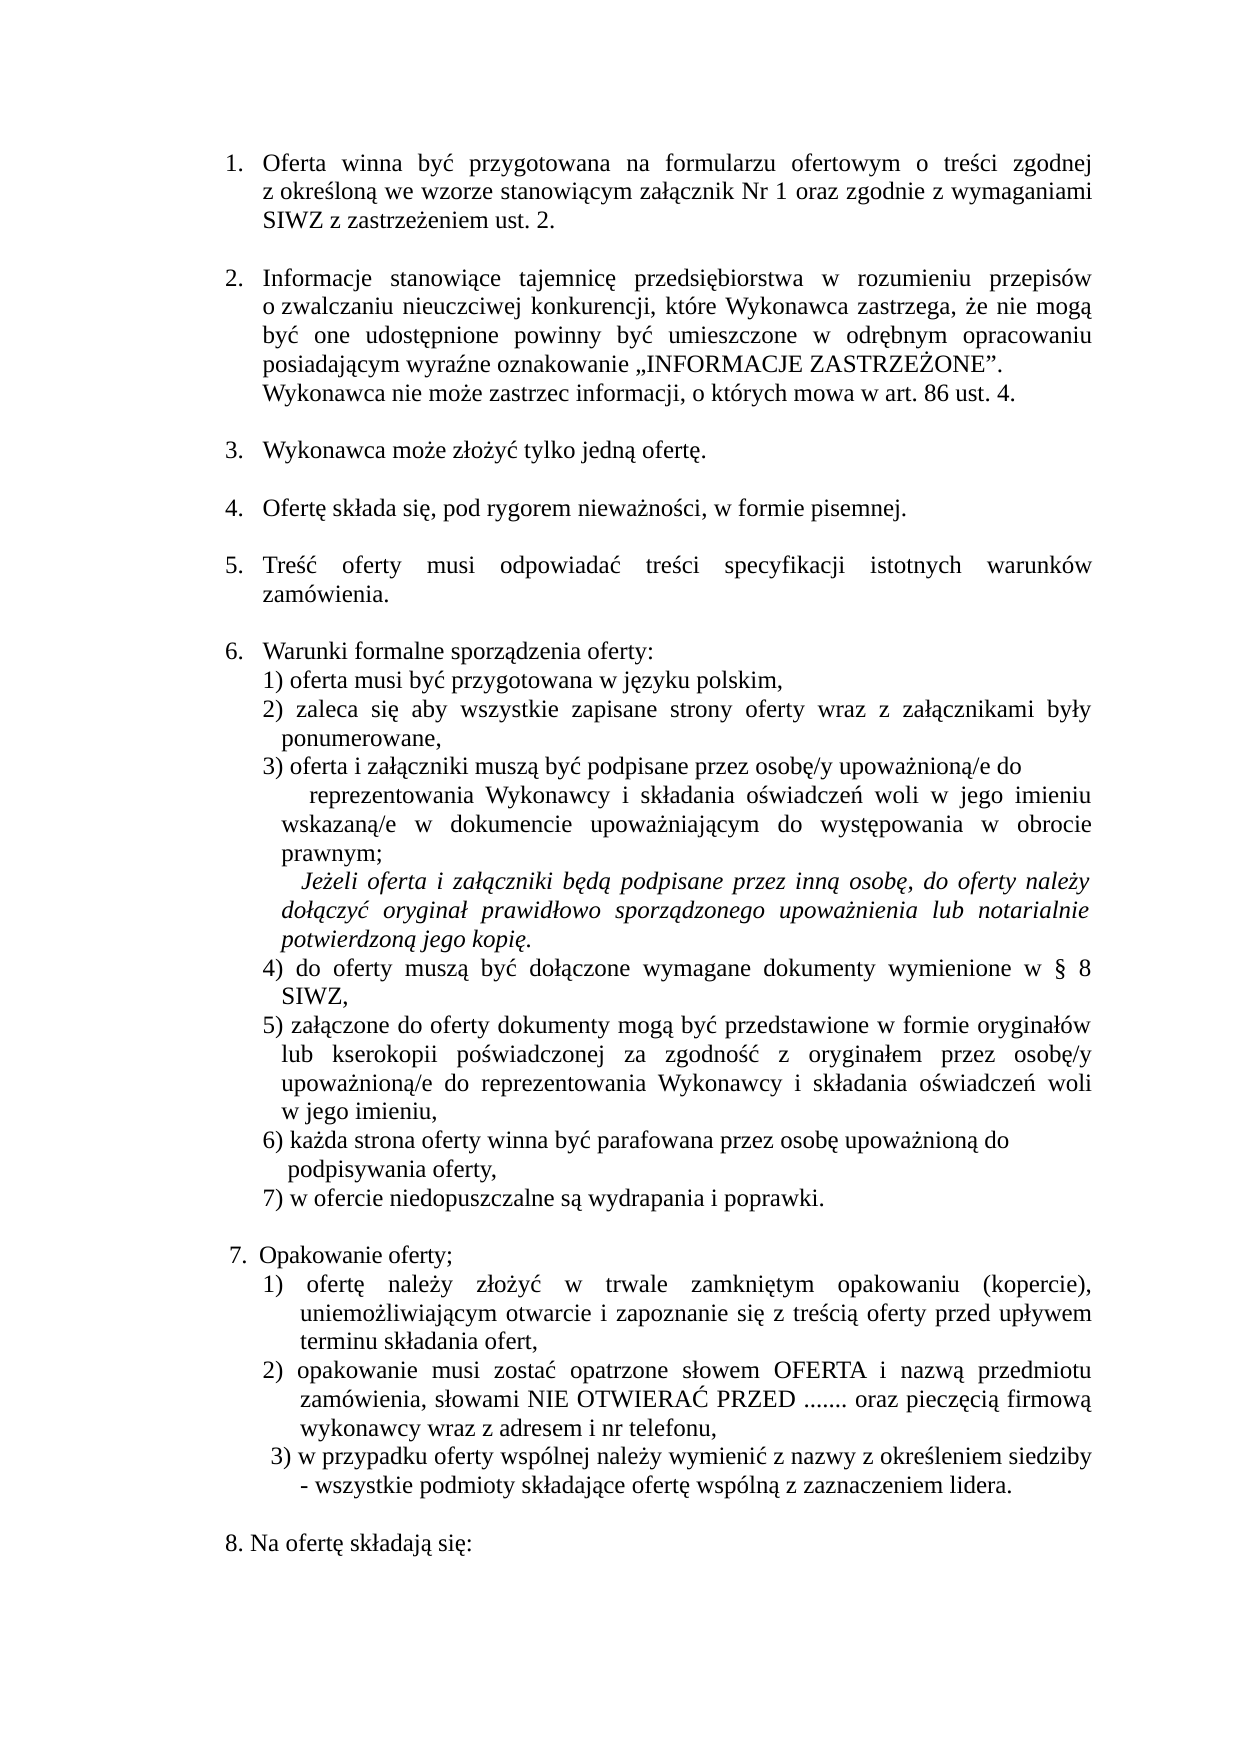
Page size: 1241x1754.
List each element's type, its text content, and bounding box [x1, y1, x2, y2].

text 8. Na ofertę składają się: [225, 1528, 1093, 1556]
list Treść oferty musi odpowiadać treści specyfikacji istotnych warunków zamówienia. [225, 550, 1093, 608]
subtitle 7. Opakowanie oferty; [187, 1240, 1093, 1269]
list Oferta winna być przygotowana na formularzu ofertowym o treści zgodnej z określoną we wzorze stanowiącym załącznik Nr 1 oraz zgodnie z wymaganiami SIWZ z zastrzeżeniem ust. 2. [225, 148, 1093, 234]
text podpisywania oferty, [262, 1154, 1093, 1183]
text 7) w ofercie niedopuszczalne są wydrapania i poprawki. [262, 1183, 1093, 1211]
text 1) ofertę należy złożyć w trwale zamkniętym opakowaniu (kopercie), uniemożliwiającym otwarcie i zapoznanie się z treścią oferty przed upływem terminu składania ofert, [262, 1269, 1093, 1355]
text reprezentowania Wykonawcy i składania oświadczeń woli w jego imieniu wskazaną/e w dokumencie upoważniającym do występowania w obrocie prawnym; [262, 780, 1093, 866]
text 3) oferta i załączniki muszą być podpisane przez osobę/y upoważnioną/e do [262, 751, 1093, 780]
text 5) załączone do oferty dokumenty mogą być przedstawione w formie oryginałów lub kserokopii poświadczonej za zgodność z oryginałem przez osobę/y upoważnioną/e do reprezentowania Wykonawcy i składania oświadczeń woli w jego imieniu, [262, 1010, 1093, 1125]
text 2) opakowanie musi zostać opatrzone słowem OFERTA i nazwą przedmiotu zamówienia, słowami NIE OTWIERAĆ PRZED ....... oraz pieczęcią firmową wykonawcy wraz z adresem i nr telefonu, [262, 1355, 1093, 1441]
text Jeżeli oferta i załączniki będą podpisane przez inną osobę, do oferty należy dołączyć oryginał prawidłowo sporządzonego upoważnienia lub notarialnie potwierdzoną jego kopię. [262, 866, 1093, 953]
text Wykonawca nie może zastrzec informacji, o których mowa w art. 86 ust. 4. [225, 378, 1093, 406]
list Ofertę składa się, pod rygorem nieważności, w formie pisemnej. [225, 493, 1093, 521]
list Informacje stanowiące tajemnicę przedsiębiorstwa w rozumieniu przepisów o zwalczaniu nieuczciwej konkurencji, które Wykonawca zastrzega, że nie mogą być one udostępnione powinny być umieszczone w odrębnym opracowaniu posiadającym wyraźne oznakowanie „INFORMACJE ZASTRZEŻONE”. [225, 263, 1093, 378]
text 2) zaleca się aby wszystkie zapisane strony oferty wraz z załącznikami były ponumerowane, [262, 694, 1093, 751]
text 1) oferta musi być przygotowana w języku polskim, [262, 665, 1093, 694]
list Wykonawca może złożyć tylko jedną ofertę. [225, 435, 1093, 464]
text 6) każda strona oferty winna być parafowana przez osobę upoważnioną do [262, 1125, 1093, 1154]
text 4) do oferty muszą być dołączone wymagane dokumenty wymienione w § 8 SIWZ, [262, 953, 1093, 1010]
text 3) w przypadku oferty wspólnej należy wymienić z nazwy z określeniem siedziby - wszystkie podmioty składające ofertę wspólną z zaznaczeniem lidera. [212, 1441, 1093, 1499]
list Warunki formalne sporządzenia oferty: [225, 636, 1093, 665]
